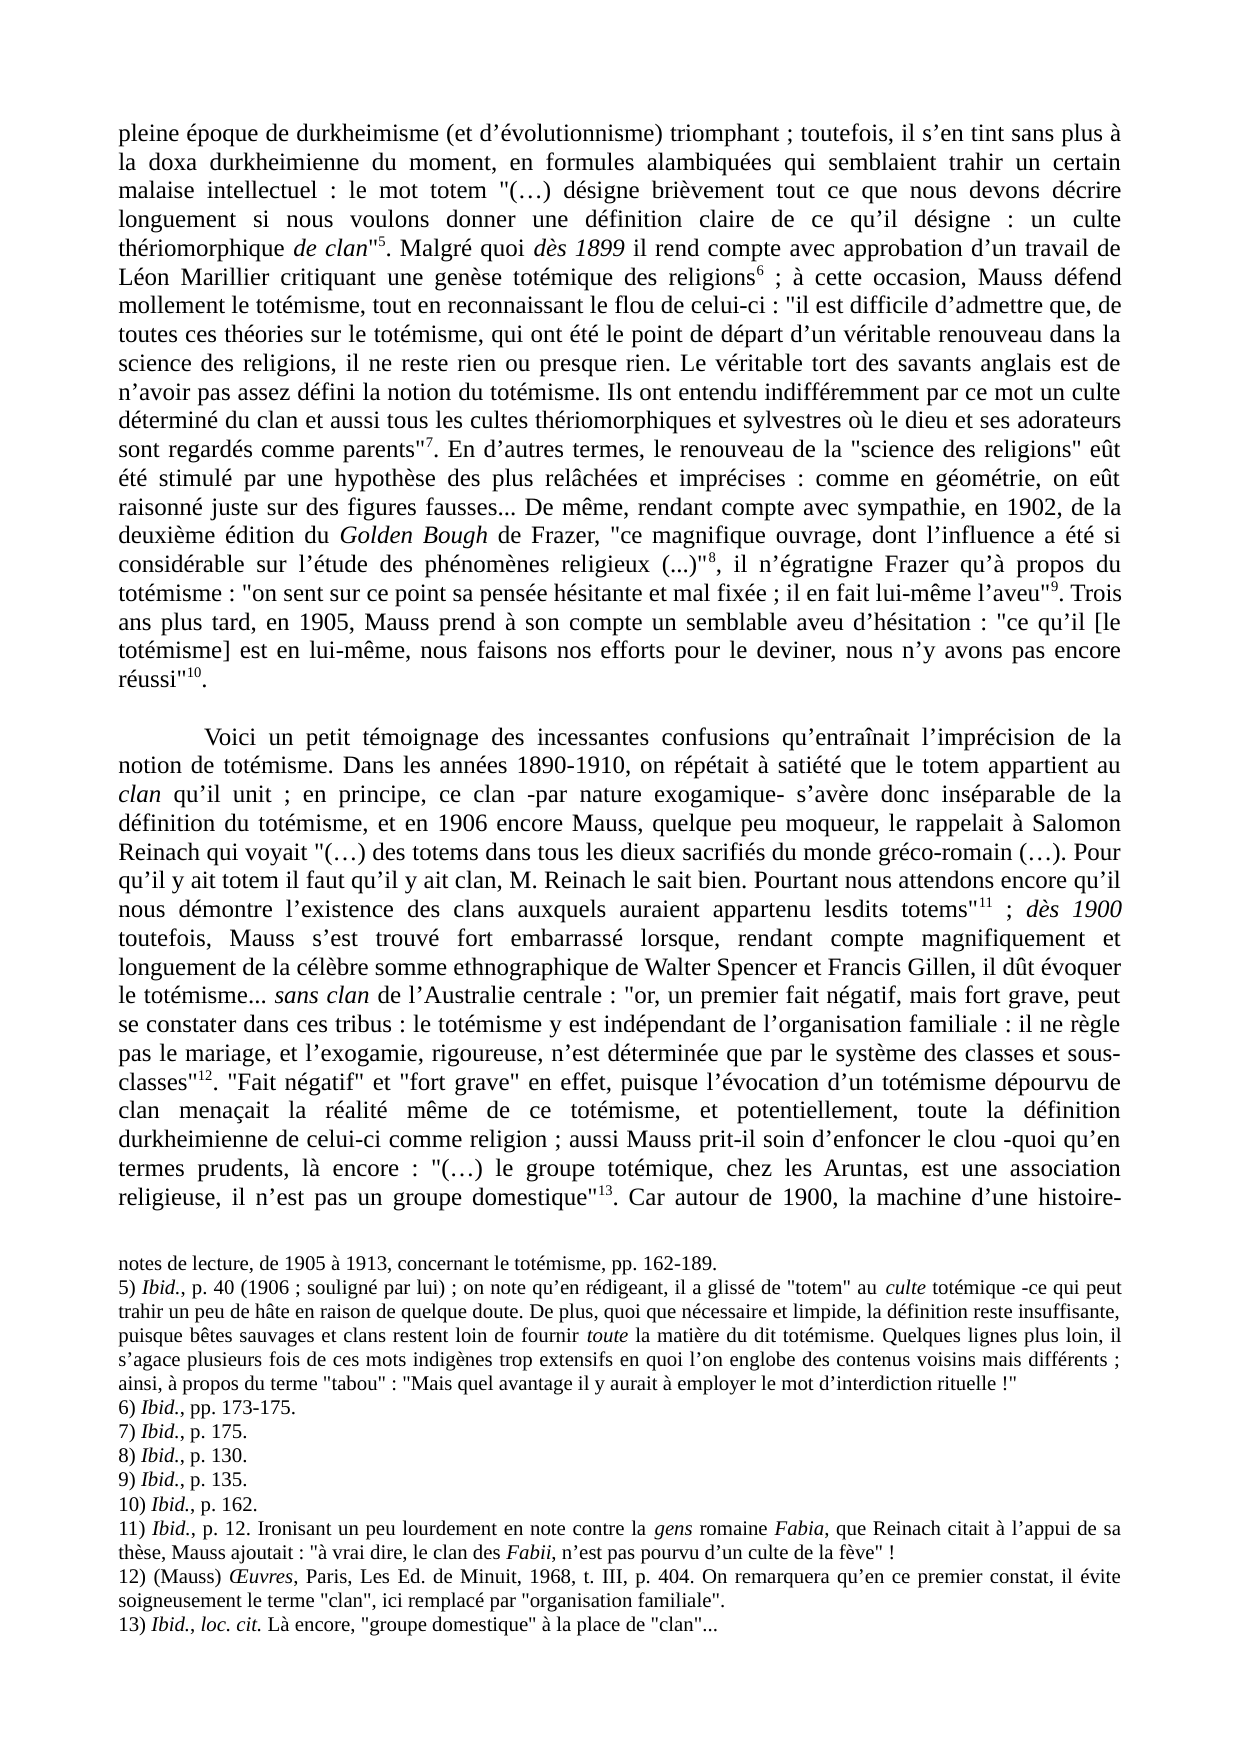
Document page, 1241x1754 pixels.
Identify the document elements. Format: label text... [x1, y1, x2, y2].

text Voici un petit témoignage des incessantes confusions qu’entraînait l’imprécision de la notion de totémisme. Dans les années 1890-1910, on répétait à satiété que le totem appartient au clan qu’il unit ; en principe, ce clan -par nature exogamique- s’avère donc inséparable de la définition du totémisme, et en 1906 encore Mauss, quelque peu moqueur, le rappelait à Salomon Reinach qui voyait "(…) des totems dans tous les dieux sacrifiés du monde gréco-romain (…). Pour qu’il y ait totem il faut qu’il y ait clan, M. Reinach le sait bien. Pourtant nous attendons encore qu’il nous démontre l’existence des clans auxquels auraient appartenu lesdits totems" ; dès 1900 toutefois, Mauss s’est trouvé fort embarrassé lorsque, rendant compte magnifiquement et longuement de la célèbre somme ethnographique de Walter Spencer et Francis Gillen, il dût évoquer le totémisme... sans clan de l’Australie centrale : "or, un premier fait négatif, mais fort grave, peut se constater dans ces tribus : le totémisme y est indépendant de l’organisation familiale : il ne règle pas le mariage, et l’exogamie, rigoureuse, n’est déterminée que par le système des classes et sous-classes". "Fait négatif" et "fort grave" en effet, puisque l’évocation d’un totémisme dépourvu de clan menaçait la réalité même de ce totémisme, et potentiellement, toute la définition durkheimienne de celui-ci comme religion ; aussi Mauss prit-il soin d’enfoncer le clou -quoi qu’en termes prudents, là encore : "(…) le groupe totémique, chez les Aruntas, est une association religieuse, il n’est pas un groupe domestique". Car autour de 1900, la machine d’une histoire- [118, 722, 1122, 1211]
text ) Ibid., p. 12. Ironisant un peu lourdement en note contre la gens romaine Fabia, que Reinach citait à l’appui de sa thèse, Mauss ajoutait : "à vrai dire, le clan des Fabii, n’est pas pourvu d’un culte de la fève" ! [118, 1516, 1122, 1564]
text ) Ibid., pp. 173-175. [118, 1395, 1122, 1419]
text ) Ibid., p. 130. [118, 1443, 1122, 1467]
text ) Ibid., loc. cit. Là encore, "groupe domestique" à la place de "clan"... [118, 1612, 1122, 1636]
text notes de lecture, de 1905 à 1913, concernant le totémisme, pp. 162-189. [118, 1251, 1122, 1275]
text ) Ibid., p. 162. [118, 1491, 1122, 1516]
text ) Ibid., p. 40 (1906 ; souligné par lui) ; on note qu’en rédigeant, il a glissé de "totem" au culte totémique -ce qui peut trahir un peu de hâte en raison de quelque doute. De plus, quoi que nécessaire et limpide, la définition reste insuffisante, puisque bêtes sauvages et clans restent loin de fournir toute la matière du dit totémisme. Quelques lignes plus loin, il s’agace plusieurs fois de ces mots indigènes trop extensifs en quoi l’on englobe des contenus voisins mais différents ; ainsi, à propos du terme "tabou" : "Mais quel avantage il y aurait à employer le mot d’interdiction rituelle !" [118, 1275, 1122, 1395]
text pleine époque de durkheimisme (et d’évolutionnisme) triomphant ; toutefois, il s’en tint sans plus à la doxa durkheimienne du moment, en formules alambiquées qui semblaient trahir un certain malaise intellectuel : le mot totem "(…) désigne brièvement tout ce que nous devons décrire longuement si nous voulons donner une définition claire de ce qu’il désigne : un culte thériomorphique de clan". Malgré quoi dès 1899 il rend compte avec approbation d’un travail de Léon Marillier critiquant une genèse totémique des religions ; à cette occasion, Mauss défend mollement le totémisme, tout en reconnaissant le flou de celui-ci : "il est difficile d’admettre que, de toutes ces théories sur le totémisme, qui ont été le point de départ d’un véritable renouveau dans la science des religions, il ne reste rien ou presque rien. Le véritable tort des savants anglais est de n’avoir pas assez défini la notion du totémisme. Ils ont entendu indifféremment par ce mot un culte déterminé du clan et aussi tous les cultes thériomorphiques et sylvestres où le dieu et ses adorateurs sont regardés comme parents". En d’autres termes, le renouveau de la "science des religions" eût été stimulé par une hypothèse des plus relâchées et imprécises : comme en géométrie, on eût raisonné juste sur des figures fausses... De même, rendant compte avec sympathie, en 1902, de la deuxième édition du Golden Bough de Frazer, "ce magnifique ouvrage, dont l’influence a été si considérable sur l’étude des phénomènes religieux (...)", il n’égratigne Frazer qu’à propos du totémisme : "on sent sur ce point sa pensée hésitante et mal fixée ; il en fait lui-même l’aveu". Trois ans plus tard, en 1905, Mauss prend à son compte un semblable aveu d’hésitation : "ce qu’il [le totémisme] est en lui-même, nous faisons nos efforts pour le deviner, nous n’y avons pas encore réussi". [118, 118, 1122, 693]
text ) Ibid., p. 175. [118, 1419, 1122, 1443]
text ) (Mauss) Œuvres, Paris, Les Ed. de Minuit, 1968, t. III, p. 404. On remarquera qu’en ce premier constat, il évite soigneusement le terme "clan", ici remplacé par "organisation familiale". [118, 1564, 1122, 1612]
text ) Ibid., p. 135. [118, 1467, 1122, 1491]
